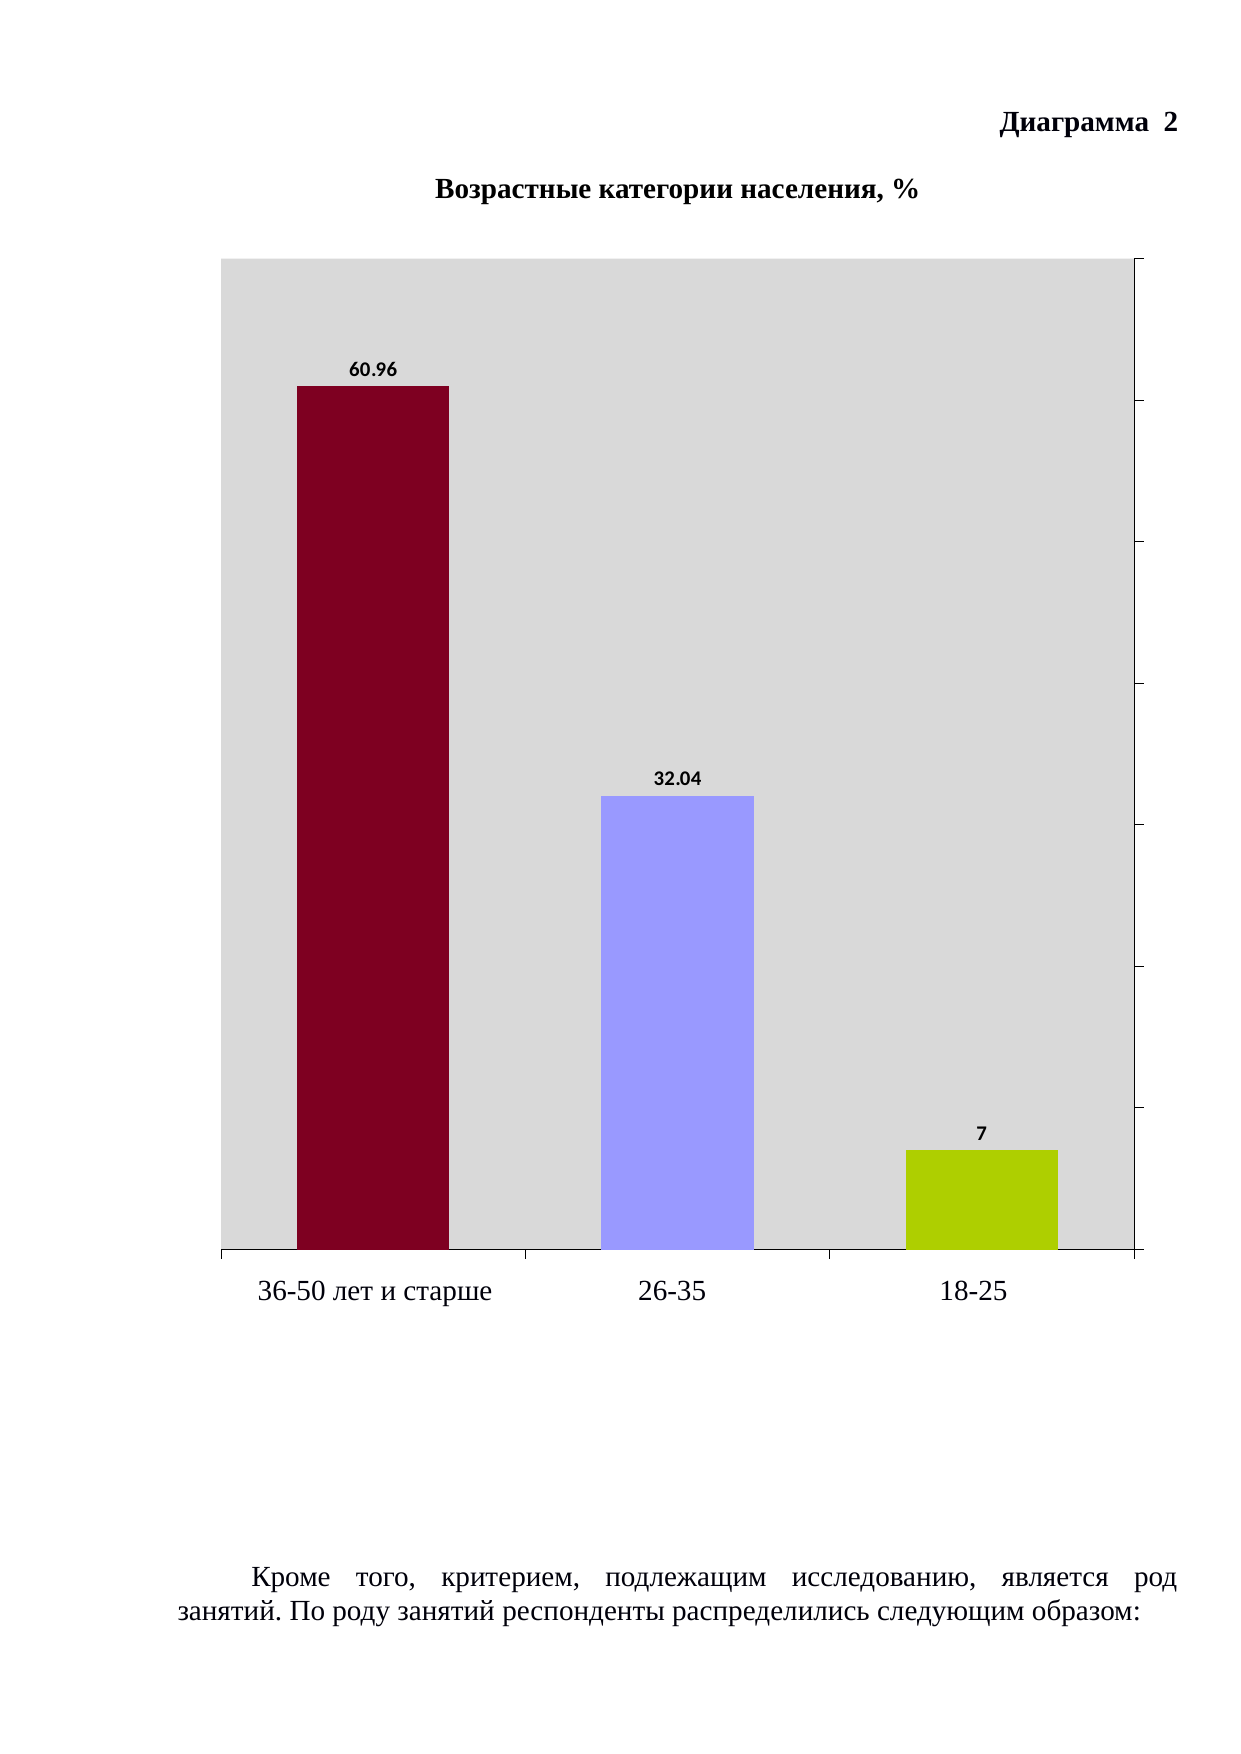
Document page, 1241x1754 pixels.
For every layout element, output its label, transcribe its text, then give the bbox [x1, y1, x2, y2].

text Диаграмма 2 [177, 104, 1178, 137]
text Кроме того, критерием, подлежащим исследованию, является род занятий. По роду занятий респонденты распределились следующим образом: [177, 1559, 1178, 1627]
text 36-50 лет и старше 26-35 18-25 [177, 1273, 1178, 1307]
text Возрастные категории населения, % [177, 171, 1178, 204]
